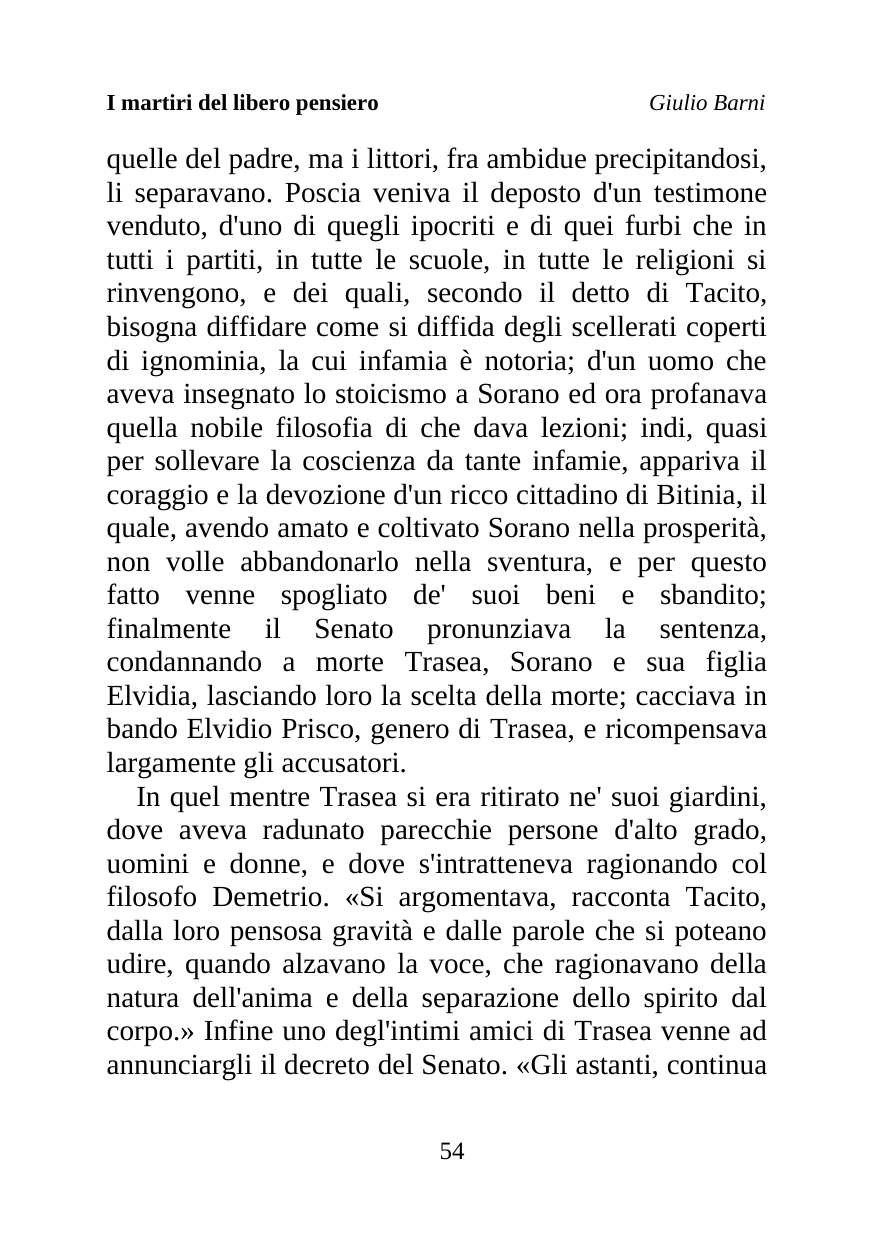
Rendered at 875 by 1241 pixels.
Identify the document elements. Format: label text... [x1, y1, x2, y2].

text In quel mentre Trasea si era ritirato ne' suoi giardini, dove aveva radunato parecchie persone d'alto grado, uomini e donne, e dove s'intratteneva ragionando col filosofo Demetrio. «Si argomentava, racconta Tacito, dalla loro pensosa gravità e dalle parole che si poteano udire, quando alzavano la voce, che ragionavano della natura dell'anima e della separazione dello spirito dal corpo.» Infine uno degl'intimi amici di Trasea venne ad annunciargli il decreto del Senato. «Gli astanti, continua Tacito, cui ora fo parlare, si abbandonarono alle querimonie ed alle lagrime; Trasea li pregò di ritrarsi e di non esporsi a partecipare alla sorte di un condannato. Volendo Arria sua sposa, ad esempio della madre, morire insieme col marito, egli la supplicò di vivere e di non orbare la figlia dell'unico sostegno che le restava. Poscia si avanzò verso il portico. Il questore ve lo trovò quasi giulivo, perchè aveva saputo che suo genero Elvidio era solamente esiliato dall'Italia. Ricevuto il decreto, chiamò nella sua camera Elvidio e Demetrio, e si fece aprir le vene di ambe le braccia. Allora pregò il questore ad avvicinarsi, e, spargendo a terra un po' del suo sangue, disse: «Facciamo una libagione a Giove Liberatore. Guarda, o giovane, e sviino gli dèi da te questo presagio. Del resto tu nascesti in un tempo, nel quale anche il coraggio ha bisogno di grandi esempi.» Poscia, siccome la morte era lenta a venire, ed egli soffriva, si rivolse a Demetrio...» [106, 779, 768, 1081]
text quelle del padre, ma i littori, fra ambidue precipitandosi, li separavano. Poscia veniva il deposto d'un testimone venduto, d'uno di quegli ipocriti e di quei furbi che in tutti i partiti, in tutte le scuole, in tutte le religioni si rinvengono, e dei quali, secondo il detto di Tacito, bisogna diffidare come si diffida degli scellerati coperti di ignominia, la cui infamia è notoria; d'un uomo che aveva insegnato lo stoicismo a Sorano ed ora profanava quella nobile filosofia di che dava lezioni; indi, quasi per sollevare la coscienza da tante infamie, appariva il coraggio e la devozione d'un ricco cittadino di Bitinia, il quale, avendo amato e coltivato Sorano nella prosperità, non volle abbandonarlo nella sventura, e per questo fatto venne spogliato de' suoi beni e sbandito; finalmente il Senato pronunziava la sentenza, condannando a morte Trasea, Sorano e sua figlia Elvidia, lasciando loro la scelta della morte; cacciava in bando Elvidio Prisco, genero di Trasea, e ricompensava largamente gli accusatori. [106, 141, 768, 779]
